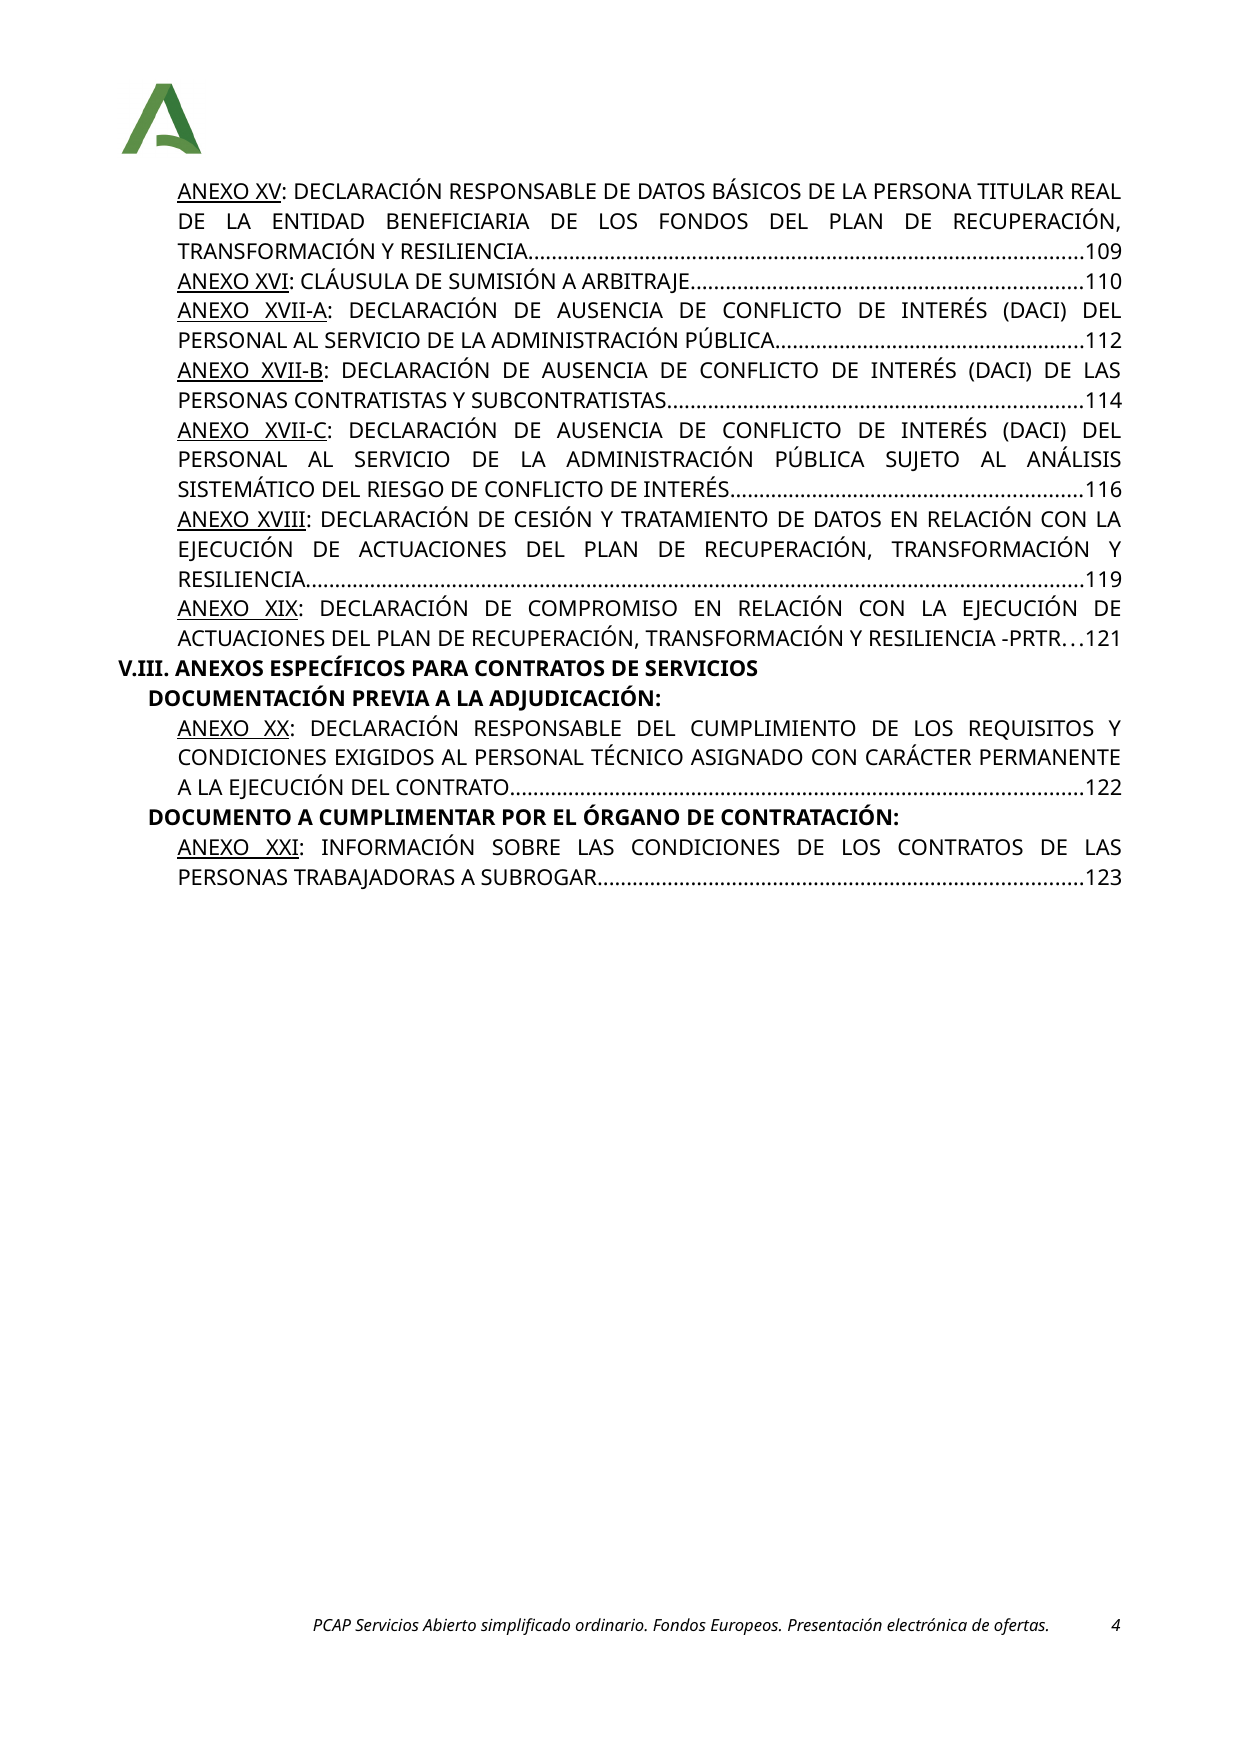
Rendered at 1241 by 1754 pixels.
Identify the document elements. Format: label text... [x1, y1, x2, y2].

text ANEXO XX: DECLARACIÓN RESPONSABLE DEL CUMPLIMIENTO DE LOS REQUISITOS Y CONDICIONES EXIGIDOS AL PERSONAL TÉCNICO ASIGNADO CON CARÁCTER PERMANENTE A LA EJECUCIÓN DEL CONTRATO 105 [177, 713, 1122, 802]
text ANEXO XV: DECLARACIÓN RESPONSABLE DE DATOS BÁSICOS DE LA PERSONA TITULAR REAL DE LA ENTIDAD BENEFICIARIA DE LOS FONDOS DEL PLAN DE RECUPERACIÓN, TRANSFORMACIÓN Y RESILIENCIA 93 [177, 176, 1122, 266]
text ANEXO XVIII: DECLARACIÓN DE CESIÓN Y TRATAMIENTO DE DATOS EN RELACIÓN CON LA EJECUCIÓN DE ACTUACIONES DEL PLAN DE RECUPERACIÓN, TRANSFORMACIÓN Y RESILIENCIA 102 [177, 504, 1122, 593]
picture [117, 79, 206, 158]
text ANEXO XVII-B: DECLARACIÓN DE AUSENCIA DE CONFLICTO DE INTERÉS (DACI) DE LAS PERSONAS CONTRATISTAS Y SUBCONTRATISTAS 98 [177, 355, 1122, 415]
text DOCUMENTO A CUMPLIMENTAR POR EL ÓRGANO DE CONTRATACIÓN: [148, 802, 1122, 832]
text ANEXO XXI: INFORMACIÓN SOBRE LAS CONDICIONES DE LOS CONTRATOS DE LAS PERSONAS TRABAJADORAS A SUBROGAR 106 [177, 832, 1122, 891]
text ANEXO XIX: DECLARACIÓN DE COMPROMISO EN RELACIÓN CON LA EJECUCIÓN DE ACTUACIONES DEL PLAN DE RECUPERACIÓN, TRANSFORMACIÓN Y RESILIENCIA -PRTR 104 [177, 593, 1122, 653]
text V.III. ANEXOS ESPECÍFICOS PARA CONTRATOS DE SERVICIOS [118, 653, 1122, 683]
text ANEXO XVII-A: DECLARACIÓN DE AUSENCIA DE CONFLICTO DE INTERÉS (DACI) DEL PERSONAL AL SERVICIO DE LA ADMINISTRACIÓN PÚBLICA 96 [177, 296, 1122, 355]
text DOCUMENTACIÓN PREVIA A LA ADJUDICACIÓN: [148, 683, 1122, 713]
text ANEXO XVI: CLÁUSULA DE SUMISIÓN A ARBITRAJE 94 [177, 266, 1122, 296]
text ANEXO XVII-C: DECLARACIÓN DE AUSENCIA DE CONFLICTO DE INTERÉS (DACI) DEL PERSONAL AL SERVICIO DE LA ADMINISTRACIÓN PÚBLICA SUJETO AL ANÁLISIS SISTEMÁTICO DEL RIESGO DE CONFLICTO DE INTERÉS 100 [177, 415, 1122, 504]
